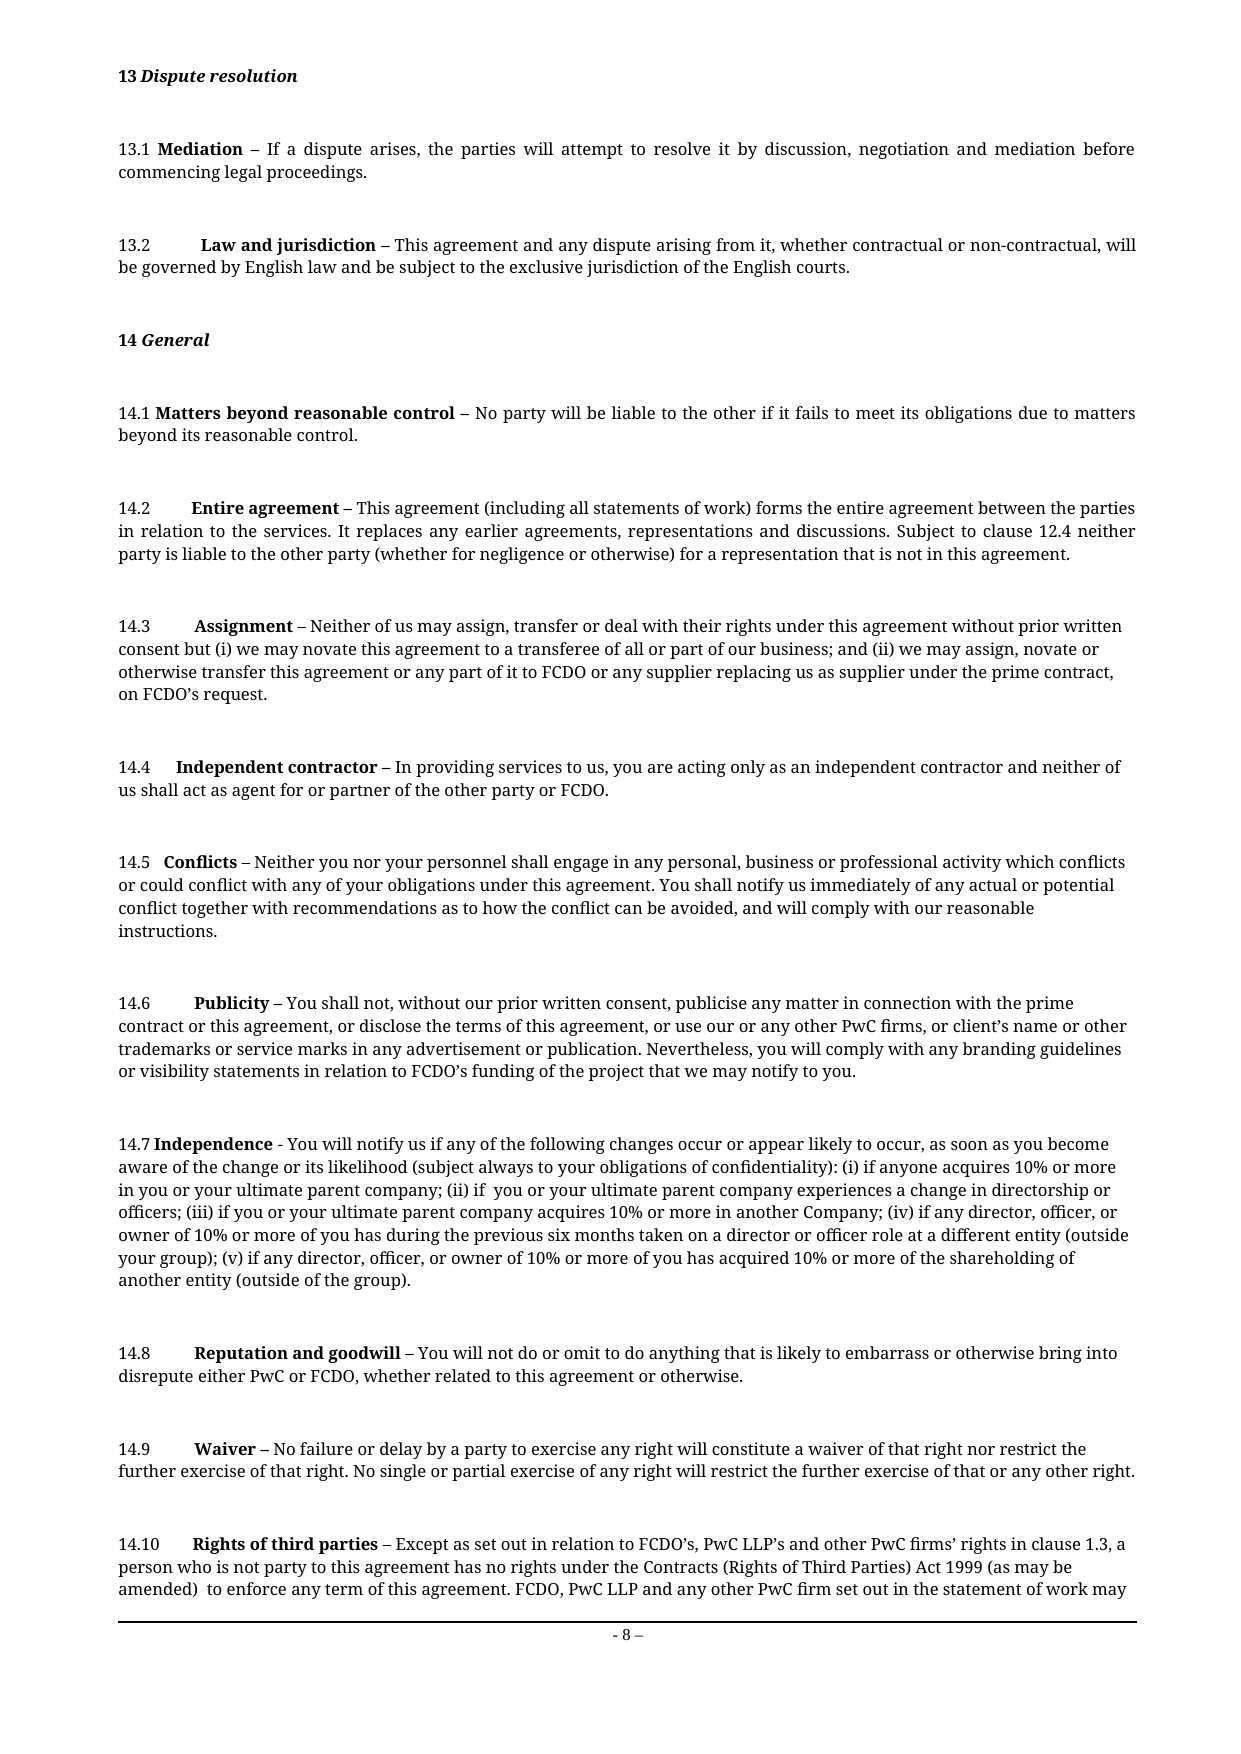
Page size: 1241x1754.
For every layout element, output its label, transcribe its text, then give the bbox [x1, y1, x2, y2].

text 14.7 Independence - You will notify us if any of the following changes occur or appear likely to occur, as soon as you become aware of the change or its likelihood (subject always to your obligations of confidentiality): (i) if anyone acquires 10% or more in you or your ultimate parent company; (ii) if you or your ultimate parent company experiences a change in directorship or officers; (iii) if you or your ultimate parent company acquires 10% or more in another Company; (iv) if any director, officer, or owner of 10% or more of you has during the previous six months taken on a director or officer role at a different entity (outside your group); (v) if any director, officer, or owner of 10% or more of you has acquired 10% or more of the shareholding of another entity (outside of the group). [118, 1133, 1137, 1292]
text 13 Dispute resolution [118, 65, 1137, 88]
text 14.1 Matters beyond reasonable control – No party will be liable to the other if it fails to meet its obligations due to matters beyond its reasonable control. [118, 401, 1137, 447]
text 14 General [118, 328, 1137, 351]
text 13.2 Law and jurisdiction – This agreement and any dispute arising from it, whether contractual or non-contractual, will be governed by English law and be subject to the exclusive jurisdiction of the English courts. [118, 233, 1137, 278]
text 14.9 Waiver – No failure or delay by a party to exercise any right will constitute a waiver of that right nor restrict the further exercise of that right. No single or partial exercise of any right will restrict the further exercise of that or any other right. [118, 1437, 1137, 1482]
text 14.2 Entire agreement – This agreement (including all statements of work) forms the entire agreement between the parties in relation to the services. It replaces any earlier agreements, representations and discussions. Subject to clause 12.4 neither party is liable to the other party (whether for negligence or otherwise) for a representation that is not in this agreement. [118, 497, 1137, 565]
text 14.8 Reputation and goodwill – You will not do or omit to do anything that is likely to embarrass or otherwise bring into disrepute either PwC or FCDO, whether related to this agreement or otherwise. [118, 1342, 1137, 1387]
text 14.6 Publicity – You shall not, without our prior written consent, publicise any matter in connection with the prime contract or this agreement, or disclose the terms of this agreement, or use our or any other PwC firms, or client’s name or other trademarks or service marks in any advertisement or publication. Nevertheless, you will comply with any branding guidelines or visibility statements in relation to FCDO’s funding of the project that we may notify to you. [118, 992, 1137, 1083]
text 14.4 Independent contractor – In providing services to us, you are acting only as an independent contractor and neither of us shall act as agent for or partner of the other party or FCDO. [118, 756, 1137, 801]
text 14.3 Assignment – Neither of us may assign, transfer or deal with their rights under this agreement without prior written consent but (i) we may novate this agreement to a transferee of all or part of our business; and (ii) we may assign, novate or otherwise transfer this agreement or any part of it to FCDO or any supplier replacing us as supplier under the prime contract, on FCDO’s request. [118, 615, 1137, 706]
text 13.1 Mediation – If a dispute arises, the parties will attempt to resolve it by discussion, negotiation and mediation before commencing legal proceedings. [118, 138, 1137, 183]
text 14.10 Rights of third parties – Except as set out in relation to FCDO’s, PwC LLP’s and other PwC firms’ rights in clause 1.3, a person who is not party to this agreement has no rights under the Contracts (Rights of Third Parties) Act 1999 (as may be amended) to enforce any term of this agreement. FCDO, PwC LLP and any other PwC firm set out in the statement of work may [118, 1532, 1137, 1601]
text 14.5 Conflicts – Neither you nor your personnel shall engage in any personal, business or professional activity which conflicts or could conflict with any of your obligations under this agreement. You shall notify us immediately of any actual or potential conflict together with recommendations as to how the conflict can be avoided, and will comply with our reasonable instructions. [118, 851, 1137, 942]
